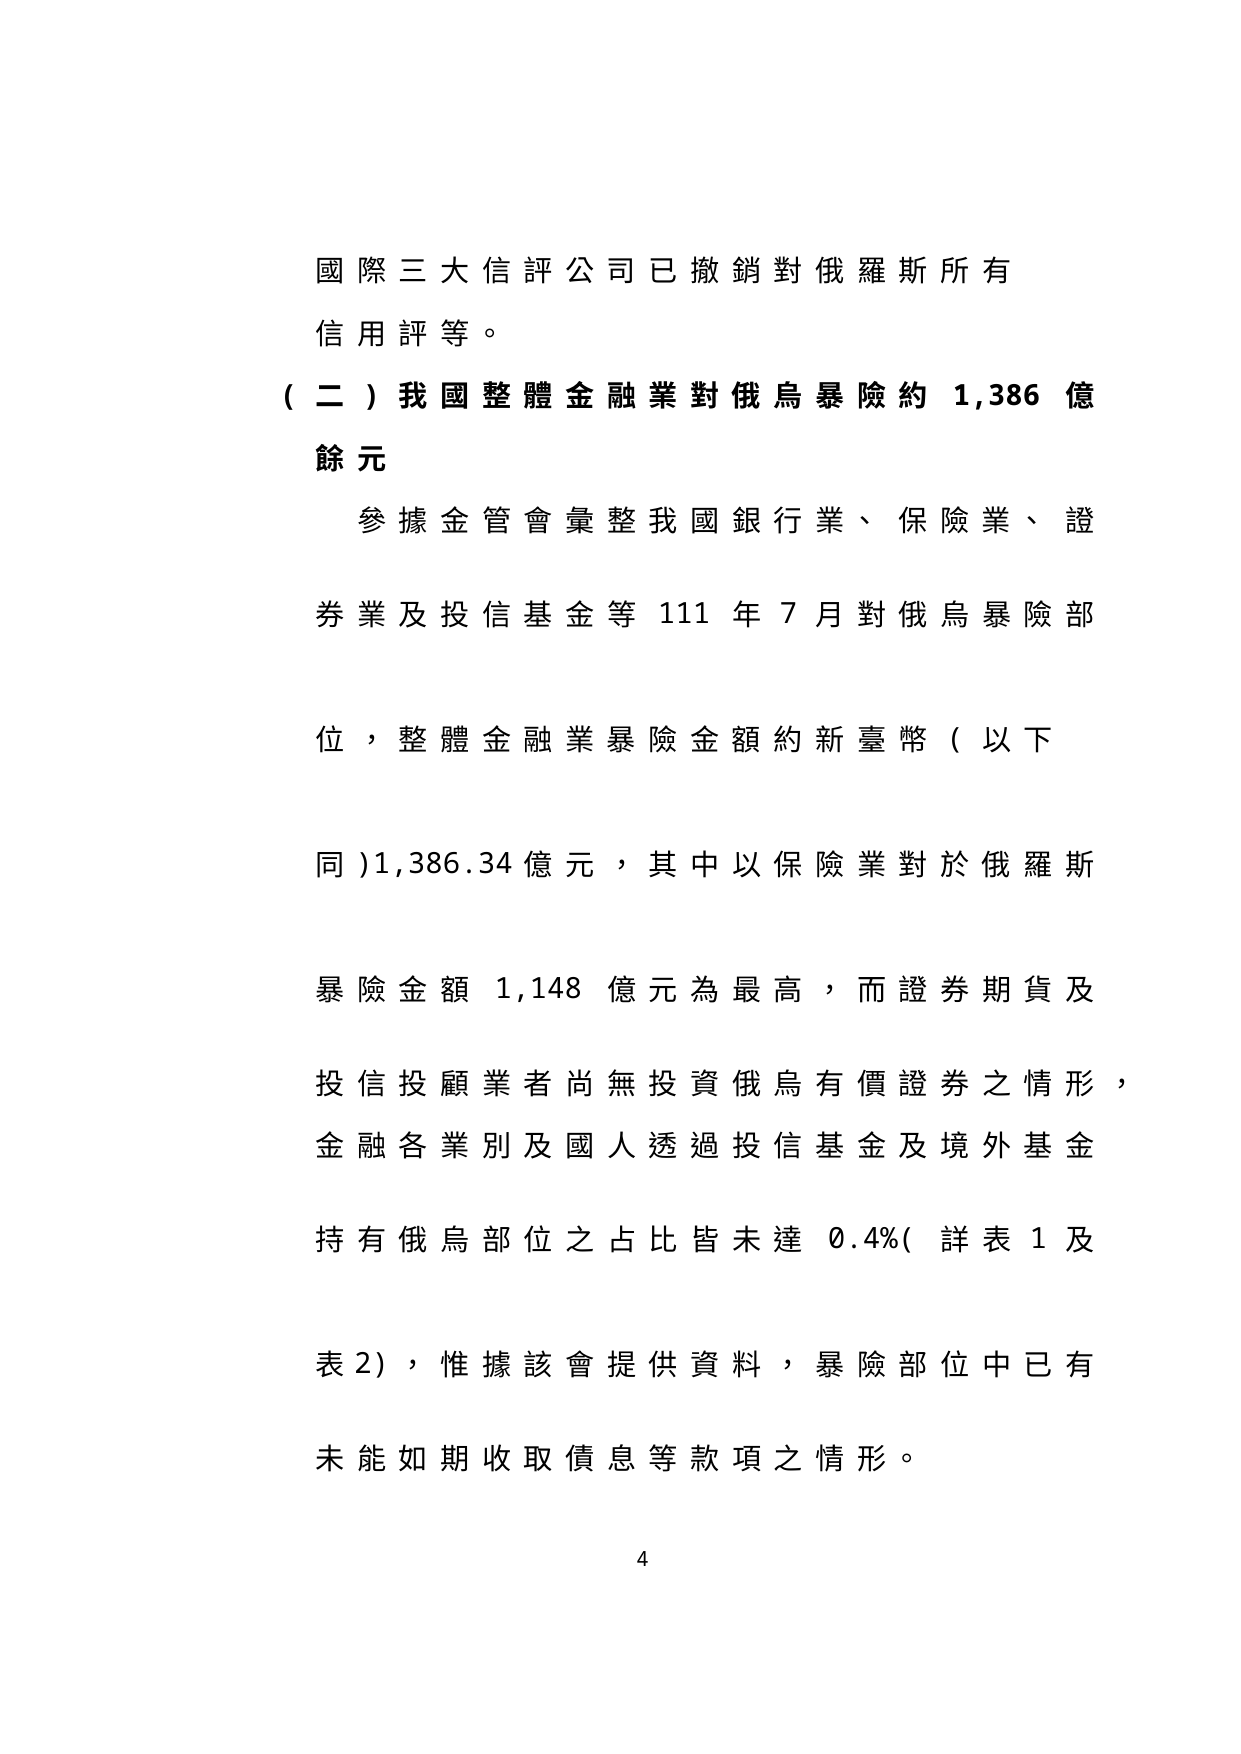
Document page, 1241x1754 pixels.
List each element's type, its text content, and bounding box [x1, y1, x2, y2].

text 參據金管會彙整我國銀行業、保險業、證券業及投信基金等111年7月對俄烏暴險部位，整體金融業暴險金額約新臺幣(以下同)1,386.34億元，其中以保險業對於俄羅斯暴險金額1,148億元為最高，而證券期貨及投信投顧業者尚無投資俄烏有價證券之情形，金融各業別及國人透過投信基金及境外基金持有俄烏部位之占比皆未達0.4%(詳表1及表2)，惟據該會提供資料，暴險部位中已有未能如期收取債息等款項之情形。 [272, 477, 1101, 1477]
text 自111年2月下旬爆發俄烏軍事衝突，世界各國相繼對俄羅斯祭出金融制裁措施，使其金融體系運作困難，債務違約風險大增，惠譽(Fitch)、標準普爾(S&P)及穆迪(Moody’s)三大信評公司亦陸續將烏克蘭及俄羅斯之信用評等予以調降，歐盟於111年3月15日所通過對俄羅斯之制裁措施中規定信評機構不得提供與俄羅斯相關之信用評等服務，爰前揭國際三大信評公司已撤銷對俄羅斯所有信用評等。 [272, 227, 1056, 352]
text (二)我國整體金融業對俄烏暴險約1,386億餘元 [243, 352, 1101, 477]
